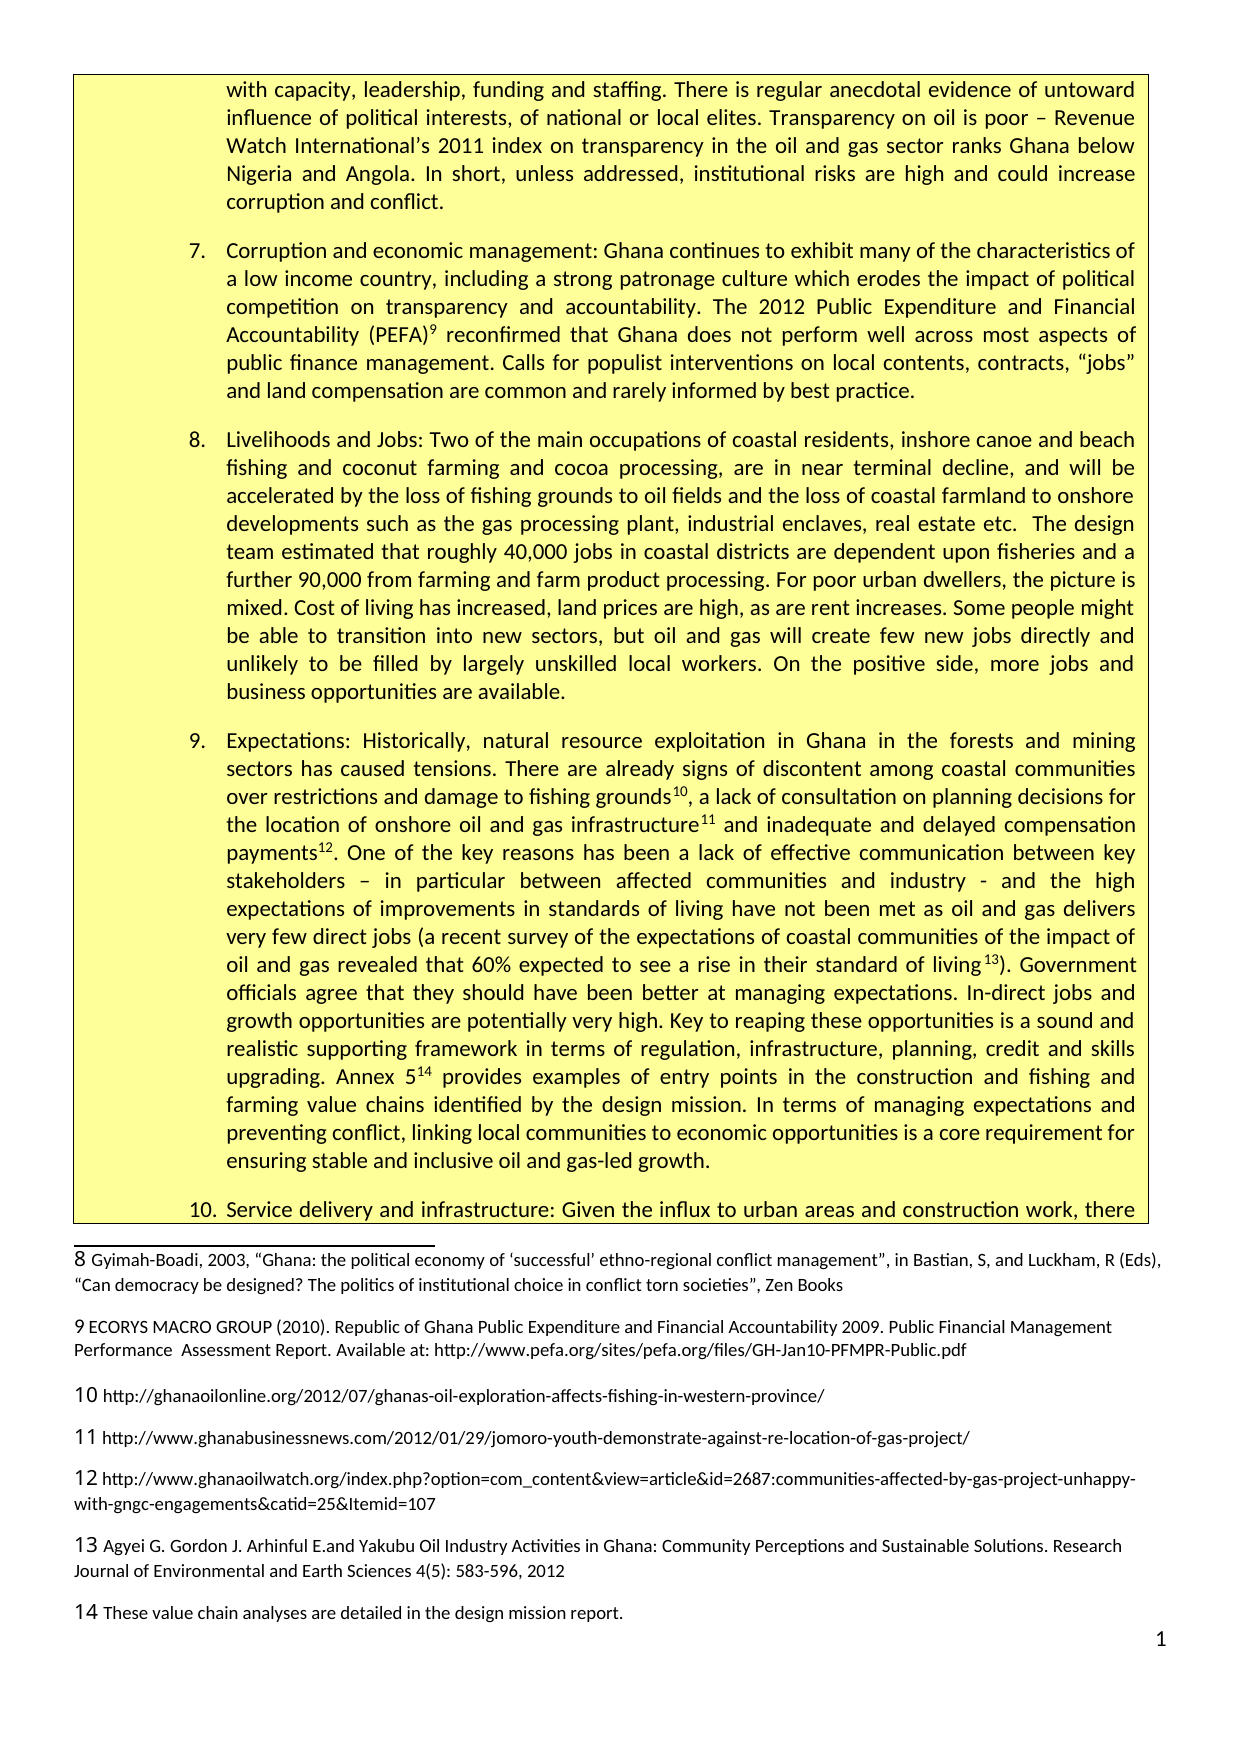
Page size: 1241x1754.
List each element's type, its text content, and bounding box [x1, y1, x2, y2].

table_header with capacity, leadership, funding and staffing. There is regular anecdotal evidence of untoward influence of political interests, of national or local elites. Transparency on oil is poor – Revenue Watch International’s 2011 index on transparency in the oil and gas sector ranks Ghana below Nigeria and Angola. In short, unless addressed, institutional risks are high and could increase corruption and conflict. Corruption and economic management: Ghana continues to exhibit many of the characteristics of a low income country, including a strong patronage culture which erodes the impact of political competition on transparency and accountability. The 2012 Public Expenditure and Financial Accountability (PEFA) reconfirmed that Ghana does not perform well across most aspects of public finance management. Calls for populist interventions on local contents, contracts, “jobs” and land compensation are common and rarely informed by best practice. Livelihoods and Jobs: Two of the main occupations of coastal residents, inshore canoe and beach fishing and coconut farming and cocoa processing, are in near terminal decline, and will be accelerated by the loss of fishing grounds to oil fields and the loss of coastal farmland to onshore developments such as the gas processing plant, industrial enclaves, real estate etc. The design team estimated that roughly 40,000 jobs in coastal districts are dependent upon fisheries and a further 90,000 from farming and farm product processing. For poor urban dwellers, the picture is mixed. Cost of living has increased, land prices are high, as are rent increases. Some people might be able to transition into new sectors, but oil and gas will create few new jobs directly and unlikely to be filled by largely unskilled local workers. On the positive side, more jobs and business opportunities are available. Expectations: Historically, natural resource exploitation in Ghana in the forests and mining sectors has caused tensions. There are already signs of discontent among coastal communities over restrictions and damage to fishing grounds, a lack of consultation on planning decisions for the location of onshore oil and gas infrastructure and inadequate and delayed compensation payments. One of the key reasons has been a lack of effective communication between key stakeholders – in particular between affected communities and industry - and the high expectations of improvements in standards of living have not been met as oil and gas delivers very few direct jobs (a recent survey of the expectations of coastal communities of the impact of oil and gas revealed that 60% expected to see a rise in their standard of living). Government officials agree that they should have been better at managing expectations. In-direct jobs and growth opportunities are potentially very high. Key to reaping these opportunities is a sound and realistic supporting framework in terms of regulation, infrastructure, planning, credit and skills upgrading. Annex 5 provides examples of entry points in the construction and fishing and farming value chains identified by the design mission. In terms of managing expectations and preventing conflict, linking local communities to economic opportunities is a core requirement for ensuring stable and inclusive oil and gas-led growth. Service delivery and infrastructure: Given the influx to urban areas and construction work, there [74, 75, 1148, 1223]
